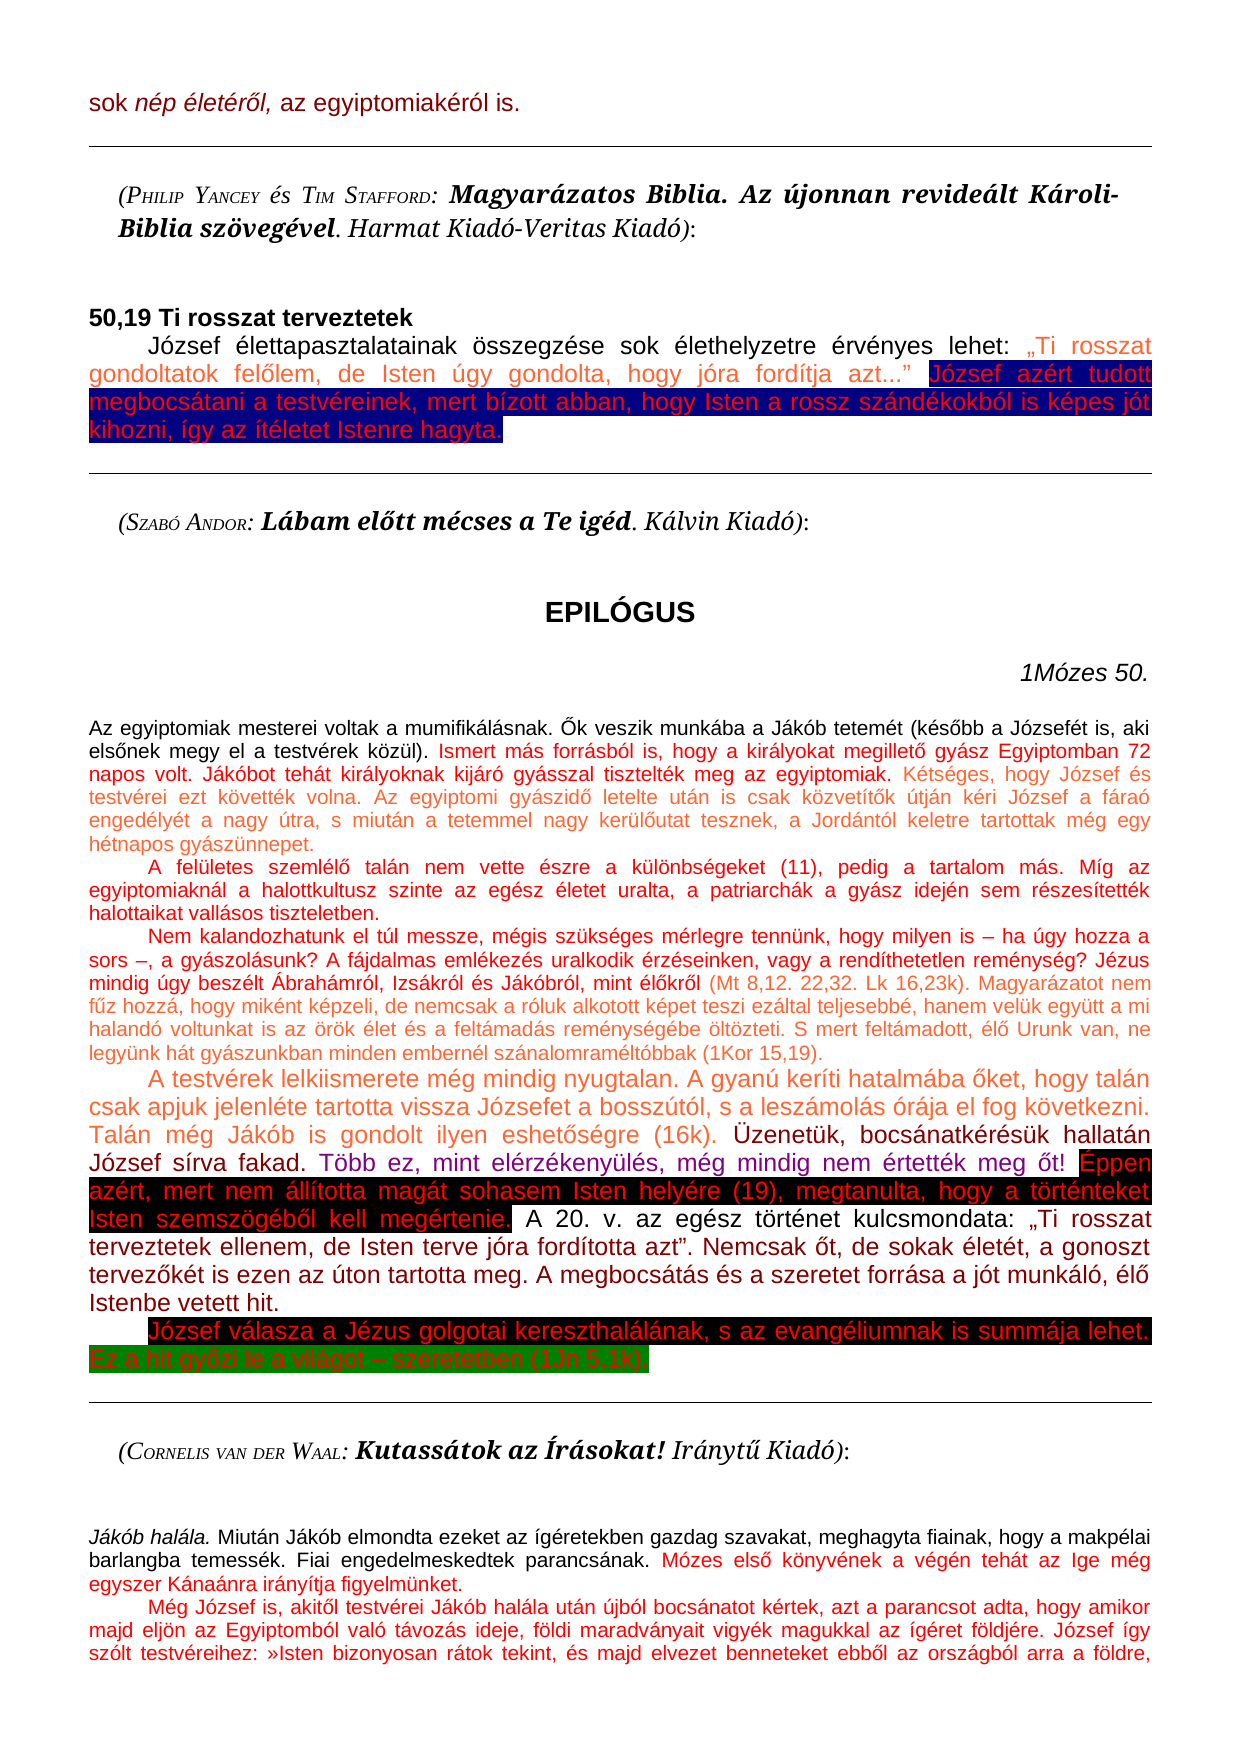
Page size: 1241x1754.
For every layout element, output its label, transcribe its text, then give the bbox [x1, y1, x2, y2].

text A testvérek lelkiismerete még mindig nyugtalan. A gyanú keríti hatalmába őket, hogy talán csak apjuk jelenléte tartotta vissza Józsefet a bosszútól, s a leszámolás órája el fog következni. Talán még Jákób is gondolt ilyen eshetőségre (16k). Üzenetük, bocsánatkérésük hallatán József sírva fakad. Több ez, mint elérzékenyülés, még mindig nem értették meg őt! Éppen azért, mert nem állította magát sohasem Isten helyére (19), megtanulta, hogy a történteket Isten szemszögéből kell megértenie. A 20. v. az egész történet kulcsmondata: „Ti rosszat terveztetek ellenem, de Isten terve jóra fordította azt”. Nemcsak őt, de sokak életét, a gonoszt tervezőkét is ezen az úton tartotta meg. A megbocsátás és a szeretet forrása a jót munkáló, élő Istenbe vetett hit. [88, 1064, 1152, 1317]
text József élettapasztalatainak összegzése sok élethelyzetre érvényes lehet: „Ti rosszat gondoltatok felőlem, de Isten úgy gondolta, hogy jóra fordítja azt...” József azért tudott megbocsátani a testvéreinek, mert bízott abban, hogy Isten a rossz szándékokból is képes jót kihozni, így az ítéletet Istenre hagyta. [88, 331, 1152, 443]
text 1Mózes 50. [88, 659, 1152, 687]
text sok nép életéről, az egyiptomiakéról is. [88, 88, 1152, 117]
text Nem kalandozhatunk el túl messze, mégis szükséges mérlegre tennünk, hogy milyen is – ha úgy hozza a sors –, a gyászolásunk? A fájdalmas emlékezés uralkodik érzéseinken, vagy a rendíthetetlen reménység? Jézus mindig úgy beszélt Ábrahámról, Izsákról és Jákóbról, mint élőkről (Mt 8,12. 22,32. Lk 16,23k). Magyarázatot nem fűz hozzá, hogy miként képzeli, de nemcsak a róluk alkotott képet teszi ezáltal teljesebbé, hanem velük együtt a mi halandó voltunkat is az örök élet és a feltámadás reménységébe öltözteti. S mert feltámadott, élő Urunk van, ne legyünk hát gyászunkban minden embernél szánalomraméltóbbak (1Kor 15,19). [88, 925, 1152, 1064]
text Még József is, akitől testvérei Jákób halála után újból bocsánatot kértek, azt a parancsot adta, hogy amikor majd eljön az Egyiptomból való távozás ideje, földi maradványait vigyék magukkal az ígéret földjére. József így szólt testvéreihez: »Isten bizonyosan rátok tekint, és majd elvezet benneteket ebből az országból arra a földre, [88, 1595, 1152, 1665]
text József válasza a Jézus golgotai kereszthalálának, s az evangéliumnak is summája lehet. Ez a hit győzi le a világot – szeretetben (1Jn 5,1k). [88, 1317, 1152, 1373]
text (Szabó Andor: Lábam előtt mécses a Te igéd. Kálvin Kiadó): [88, 474, 1152, 567]
text (Cornelis van der Waal: Kutassátok az Írásokat! Iránytű Kiadó): [88, 1403, 1152, 1496]
text Az egyiptomiak mesterei voltak a mumifikálásnak. Ők veszik munkába a Jákób tetemét (később a Józsefét is, aki elsőnek megy el a testvérek közül). Ismert más forrásból is, hogy a királyokat megillető gyász Egyiptomban 72 napos volt. Jákóbot tehát királyoknak kijáró gyásszal tisztelték meg az egyiptomiak. Kétséges, hogy József és testvérei ezt követték volna. Az egyiptomi gyászidő letelte után is csak közvetítők útján kéri József a fáraó engedélyét a nagy útra, s miután a tetemmel nagy kerülőutat tesznek, a Jordántól keletre tartottak még egy hétnapos gyászünnepet. [88, 716, 1152, 856]
text (Philip Yancey és Tim Stafford: Magyarázatos Biblia. Az újonnan revideált Károli-Biblia szövegével. Harmat Kiadó-Veritas Kiadó): [88, 147, 1152, 274]
text 50,19 Ti rosszat terveztetek [88, 303, 1152, 331]
text A felületes szemlélő talán nem vette észre a különbségeket (11), pedig a tartalom más. Míg az egyiptomiaknál a halottkultusz szinte az egész életet uralta, a patriarchák a gyász idején sem részesítették halottaikat vallásos tiszteletben. [88, 856, 1152, 925]
text EPILÓGUS [88, 596, 1152, 629]
text Jákób halála. Miután Jákób elmondta ezeket az ígéretekben gazdag szavakat, meghagyta fiainak, hogy a makpélai barlangba temessék. Fiai engedelmeskedtek parancsának. Mózes első könyvének a végén tehát az Ige még egyszer Kánaánra irányítja figyelmünket. [88, 1526, 1152, 1595]
